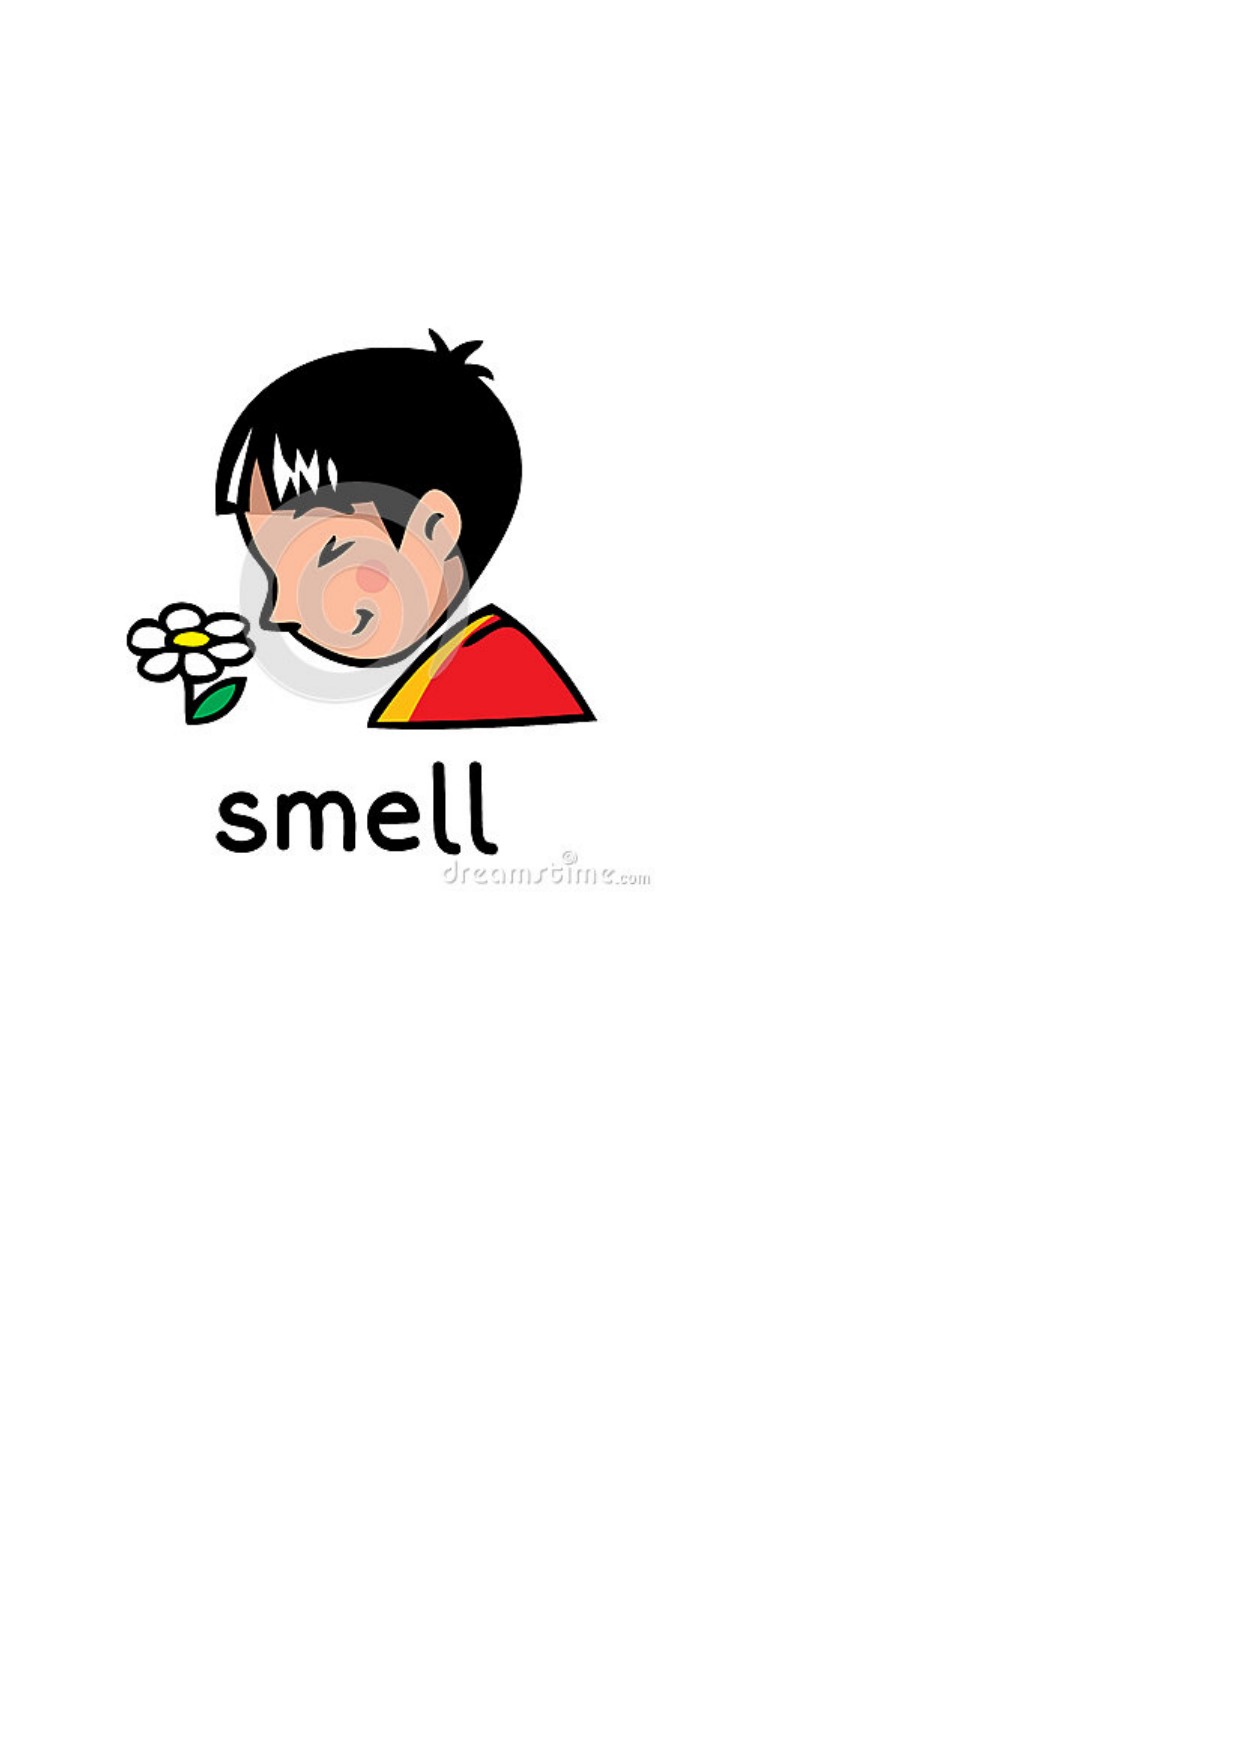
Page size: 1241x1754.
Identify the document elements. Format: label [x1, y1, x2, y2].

picture [55, 291, 655, 892]
